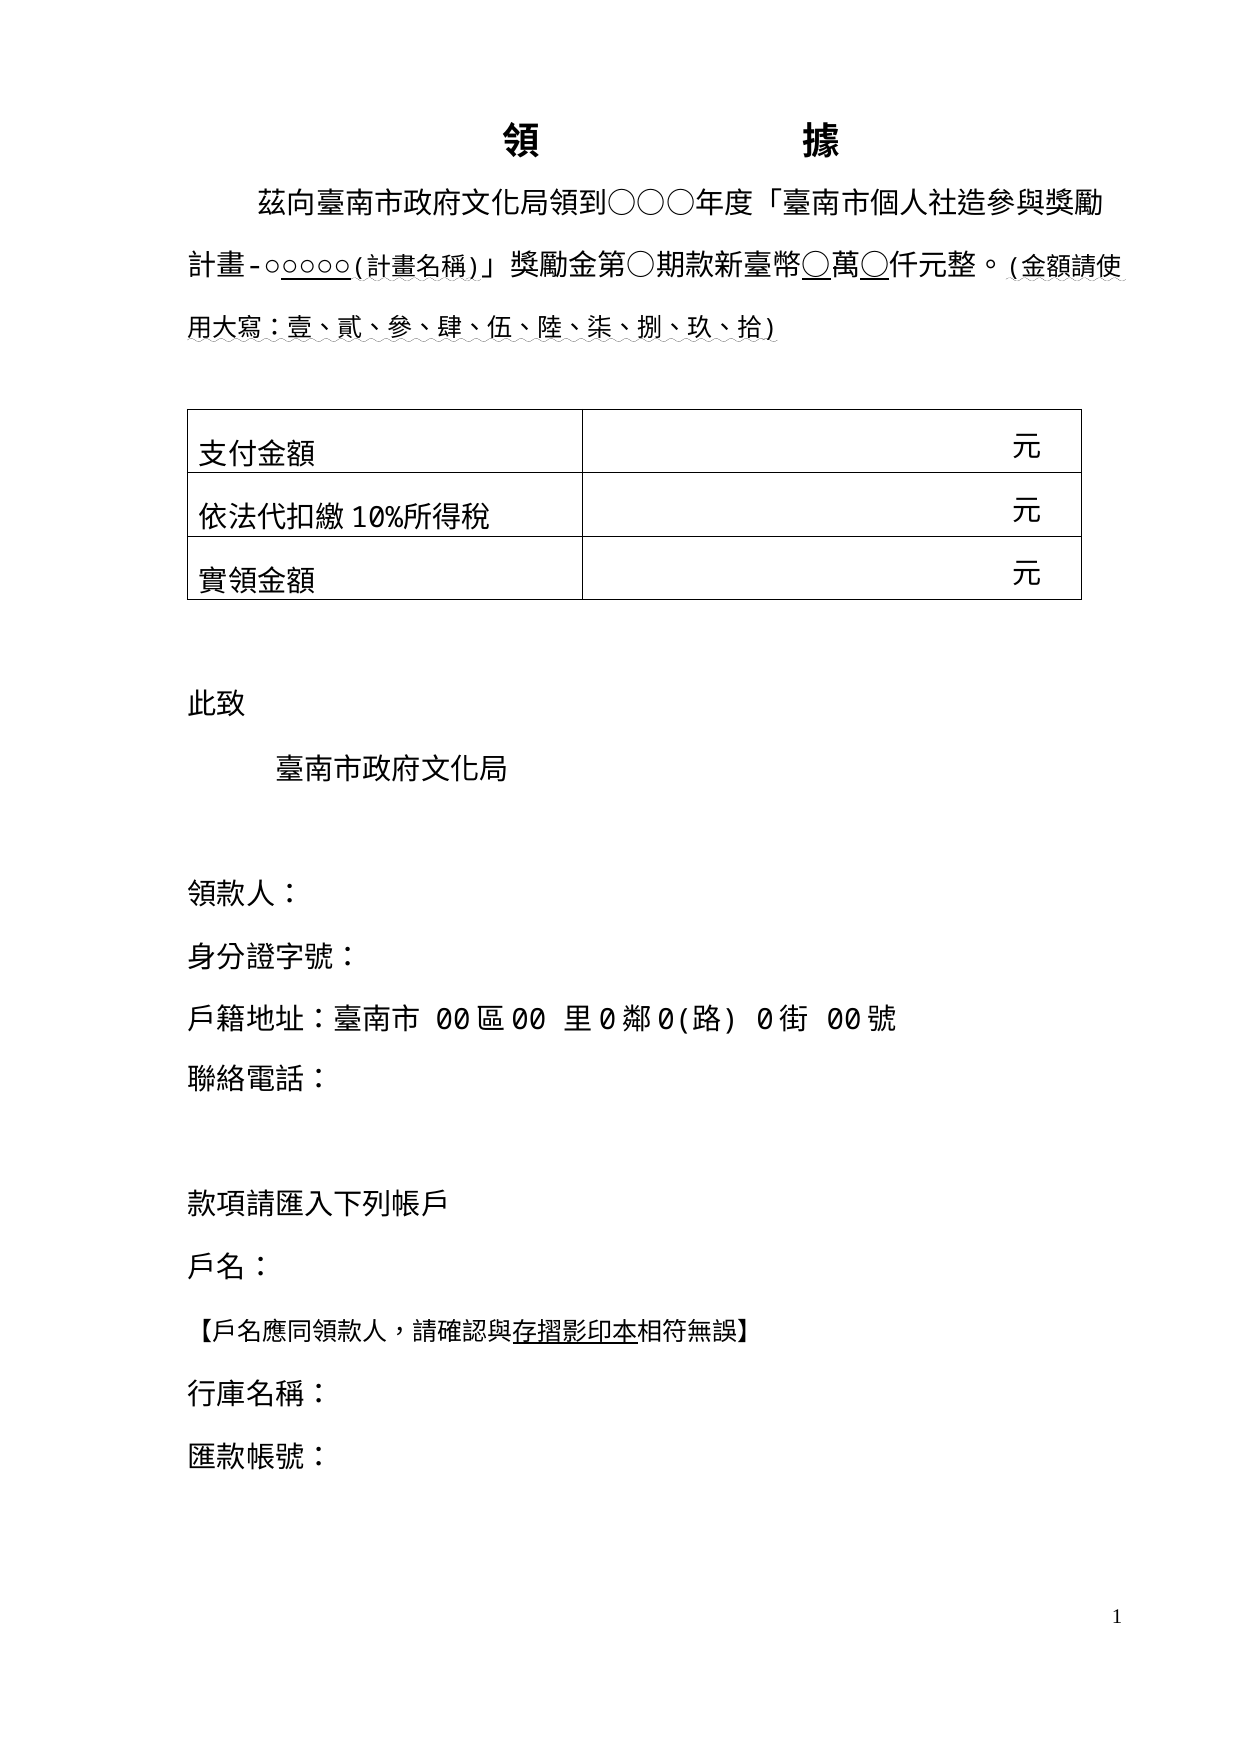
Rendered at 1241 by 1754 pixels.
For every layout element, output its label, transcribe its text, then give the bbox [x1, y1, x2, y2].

text 款項請匯入下列帳戶 [187, 1163, 1122, 1225]
table_cell 元 [583, 473, 1081, 536]
table_cell 依法代扣繳10%所得稅 [188, 473, 582, 536]
text 戶籍地址：臺南市 00區00 里0鄰0(路) 0街 00號 [187, 975, 1187, 1038]
text 茲向臺南市政府文化局領到○○○年度「臺南市個人社造參與獎勵計畫-○○○○○(計畫名稱)」獎勵金第○期款新臺幣○萬○仟元整。(金額請使用大寫：壹、貳、參、肆、伍、陸、柒、捌、玖、拾) [187, 159, 1122, 346]
text 領 據 [187, 96, 1122, 159]
table_cell 元 [583, 537, 1081, 599]
text 臺南市政府文化局 [187, 725, 1122, 788]
text 領款人： [187, 850, 1122, 913]
table_cell 實領金額 [188, 537, 582, 599]
text 【戶名應同領款人，請確認與存摺影印本相符無誤】 [187, 1288, 1122, 1350]
table_header 支付金額 [188, 410, 582, 472]
text 戶名： [187, 1225, 1122, 1288]
text 身分證字號： [187, 913, 1122, 975]
text 此致 [187, 663, 1122, 725]
list 行庫名稱： [187, 1350, 1122, 1413]
table_header 元 [583, 410, 1081, 472]
list 匯款帳號： [187, 1413, 1122, 1475]
text 聯絡電話： [187, 1038, 1122, 1100]
